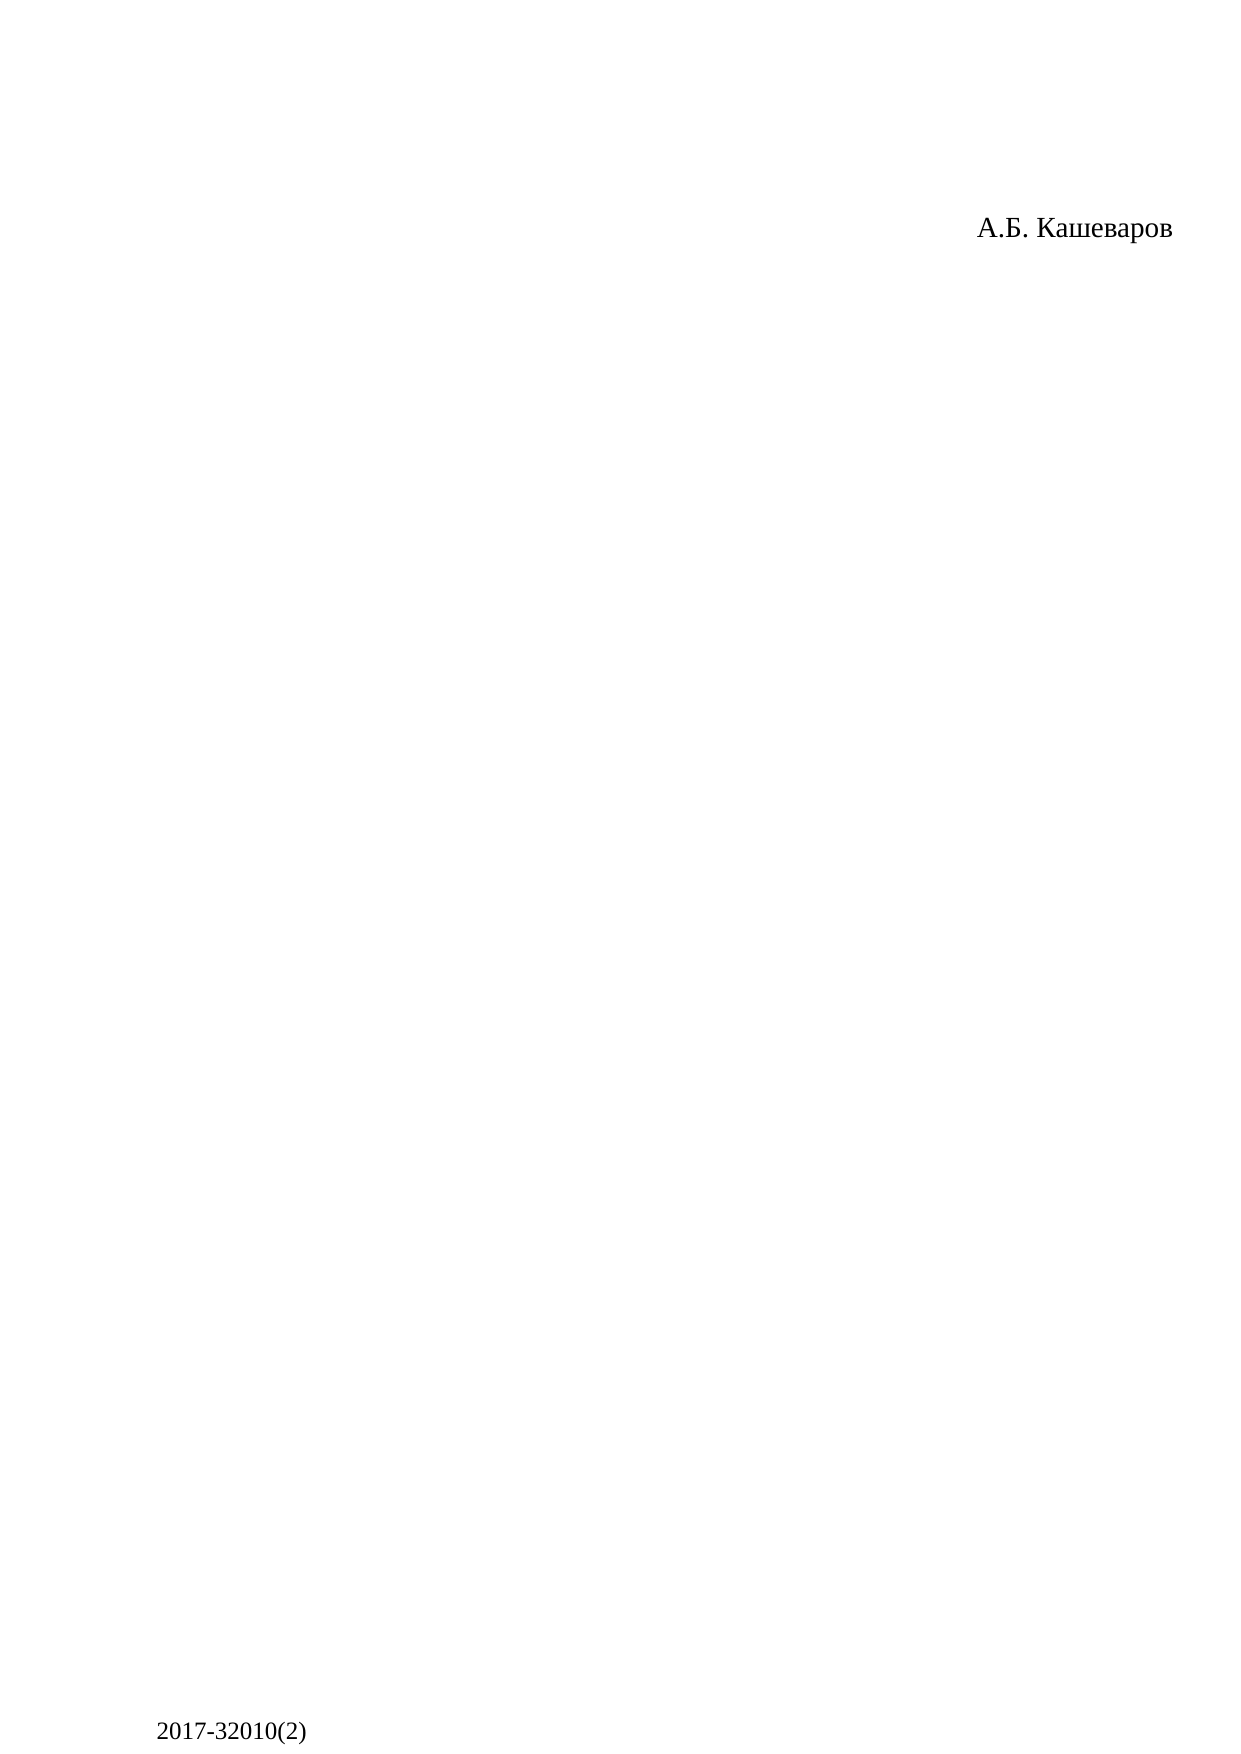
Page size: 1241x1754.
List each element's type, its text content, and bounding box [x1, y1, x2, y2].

text А.Б. Кашеваров [118, 210, 1173, 244]
